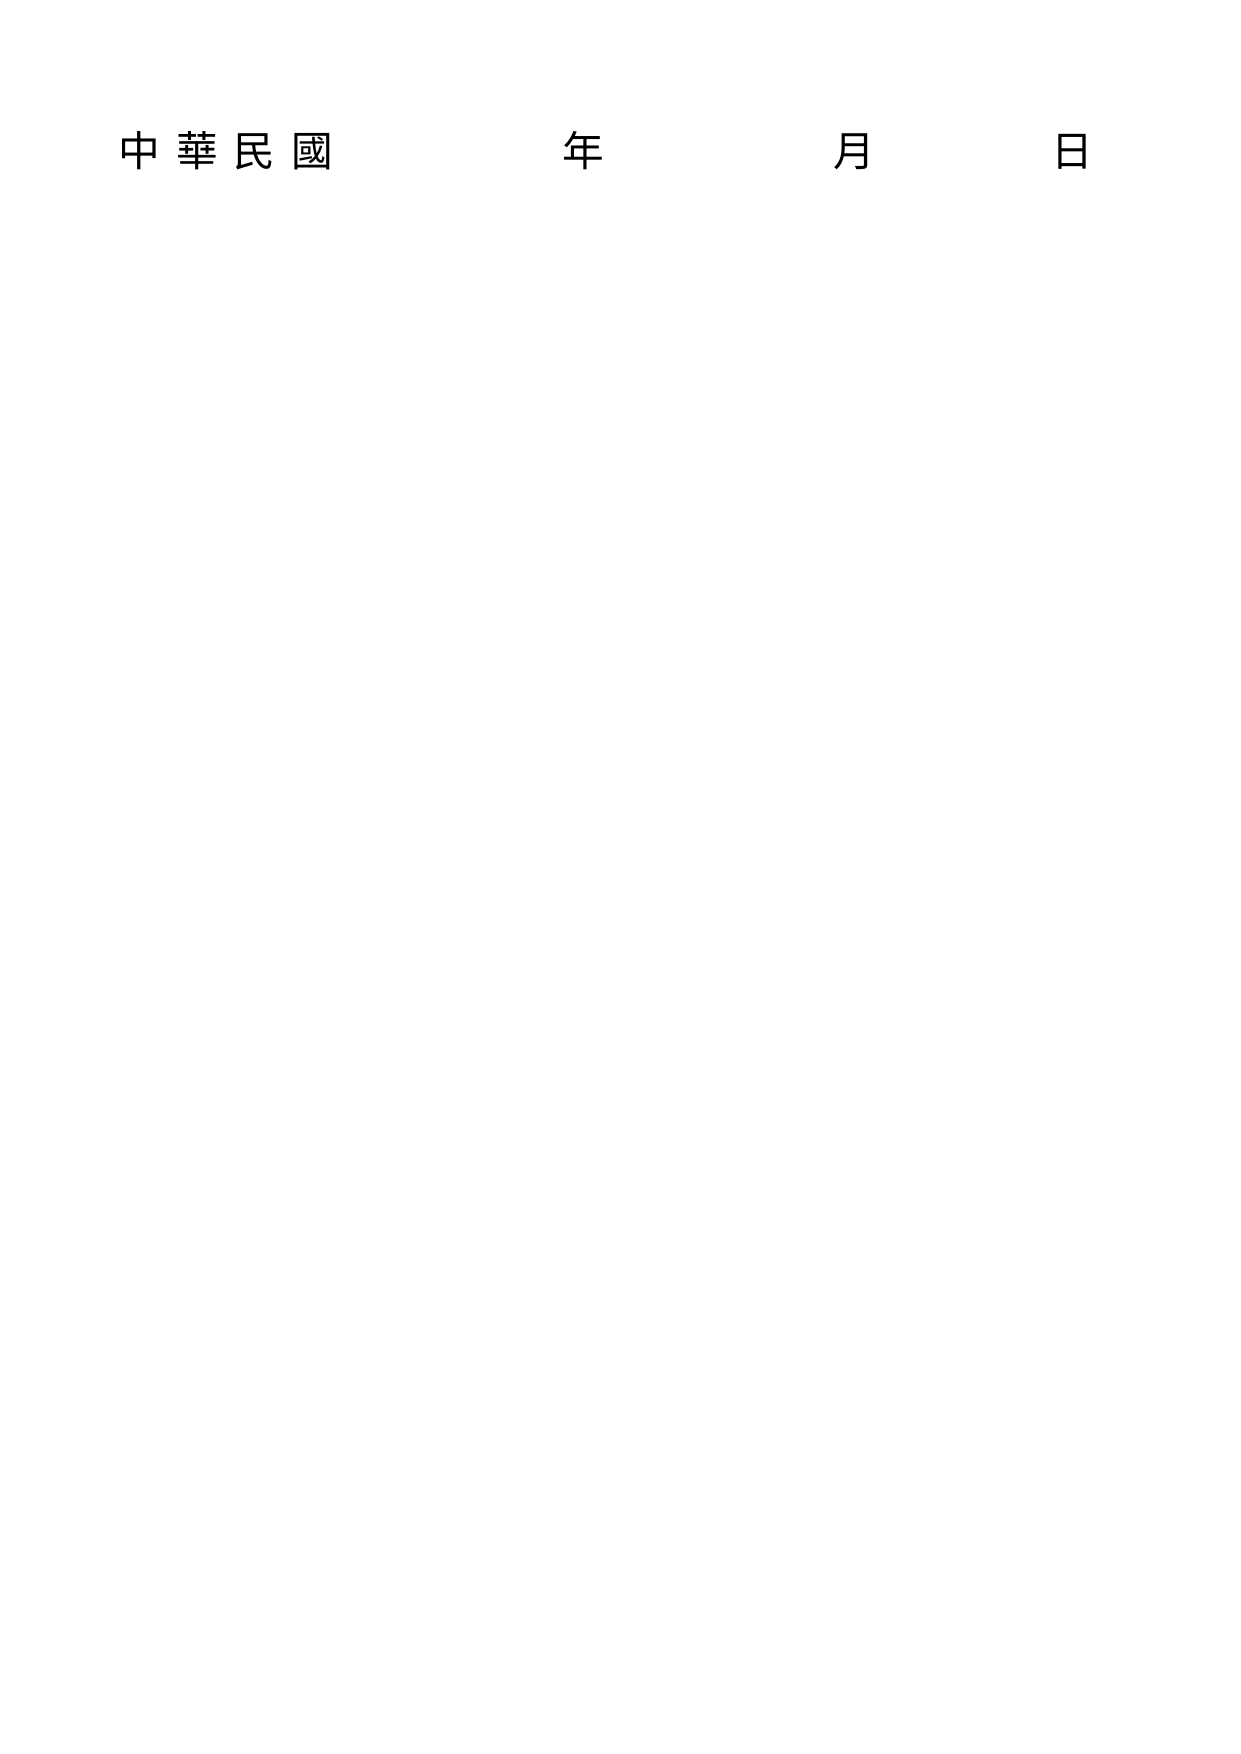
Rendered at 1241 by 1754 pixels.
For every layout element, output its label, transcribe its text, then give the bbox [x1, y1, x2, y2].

text 中華民國 年 月 日 [118, 118, 1093, 178]
